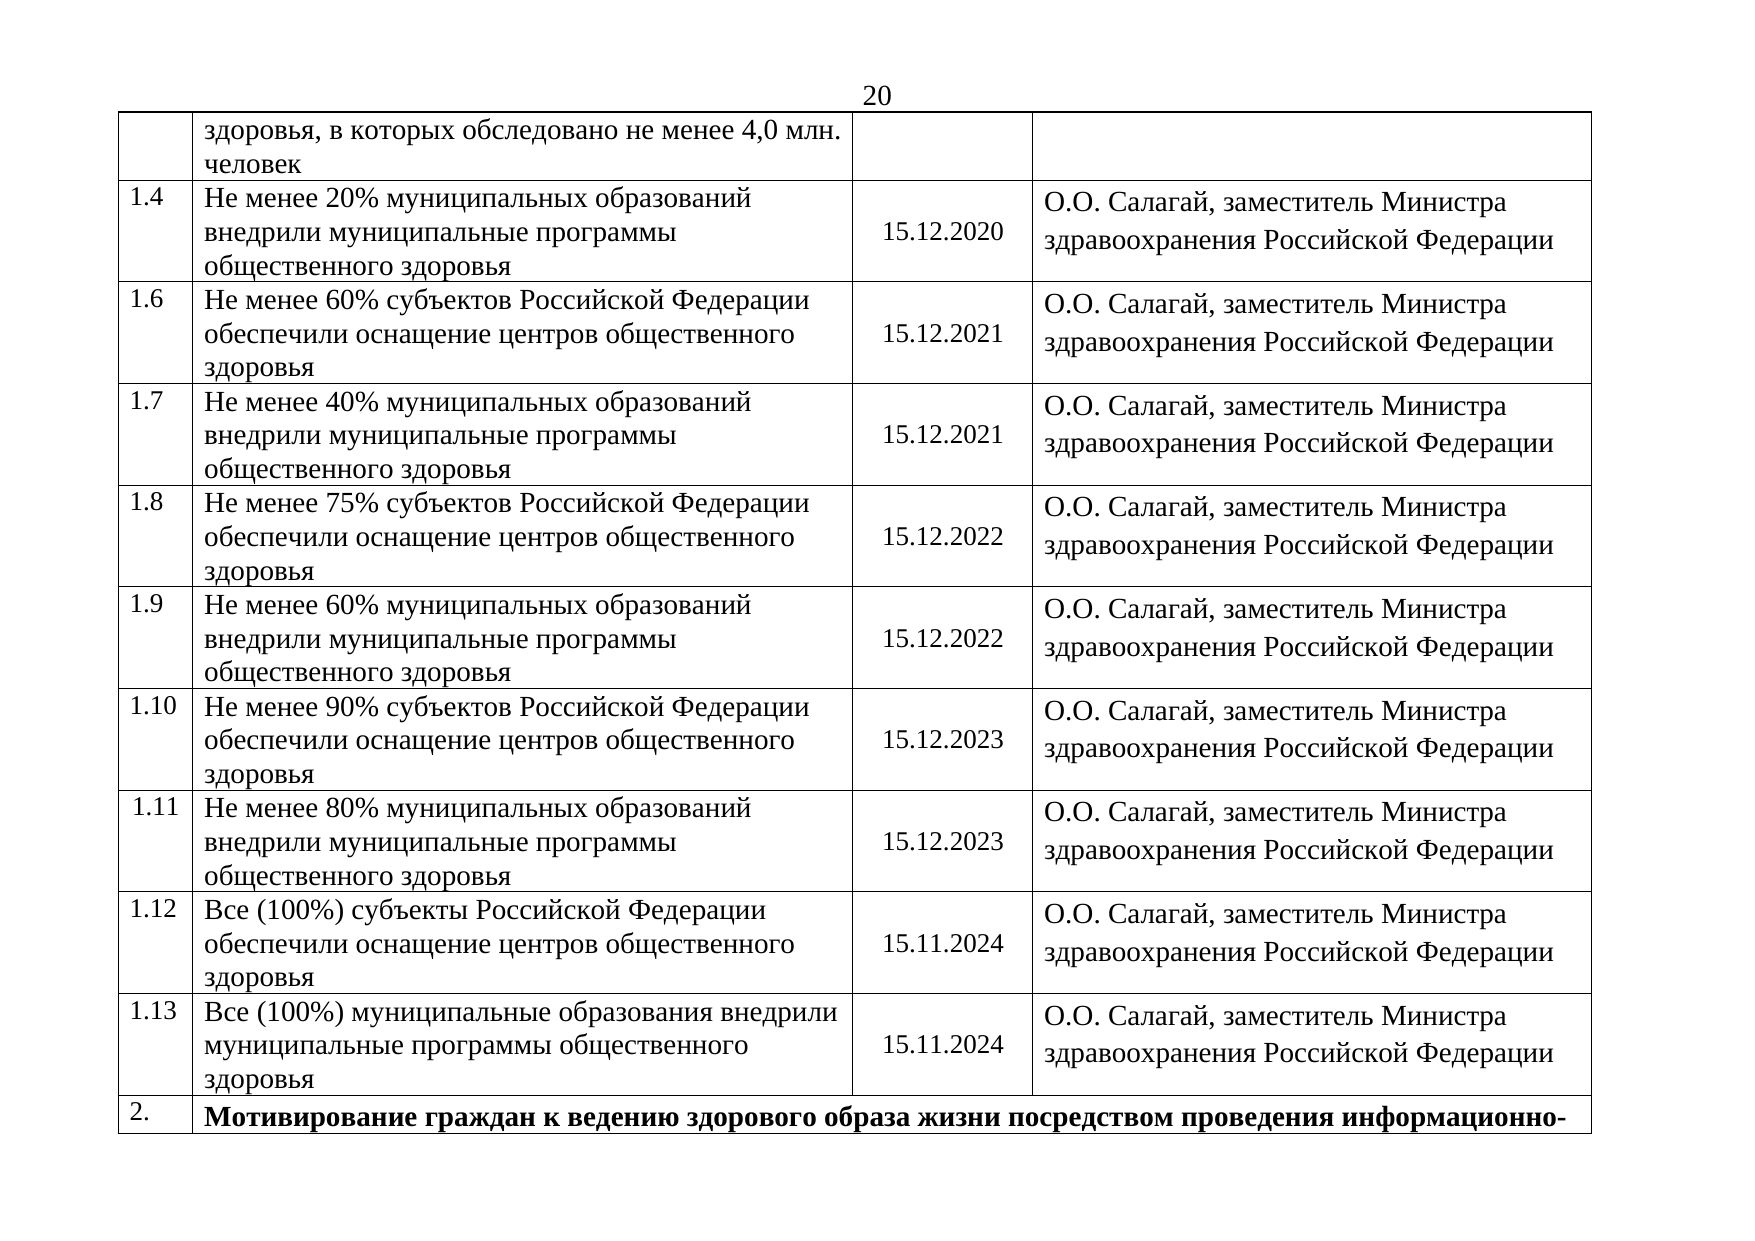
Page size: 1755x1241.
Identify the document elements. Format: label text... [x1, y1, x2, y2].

table_cell 1.7 [119, 384, 192, 484]
table_cell О.О. Салагай, заместитель Министра здравоохранения Российской Федерации [1033, 384, 1591, 484]
table_cell О.О. Салагай, заместитель Министра здравоохранения Российской Федерации [1033, 689, 1591, 789]
table_cell О.О. Салагай, заместитель Министра здравоохранения Российской Федерации [1033, 587, 1591, 688]
table_cell Все (100%) субъекты Российской Федерации обеспечили оснащение центров общественного здоровья [193, 892, 852, 993]
table_cell 15.11.2024 [853, 892, 1032, 993]
table_cell О.О. Салагай, заместитель Министра здравоохранения Российской Федерации [1033, 181, 1591, 281]
table_cell 15.12.2022 [853, 486, 1032, 586]
table_cell 1.11 [119, 791, 192, 891]
table_cell Не менее 60% муниципальных образований внедрили муниципальные программы общественного здоровья [193, 587, 852, 688]
table_cell Не менее 60% субъектов Российской Федерации обеспечили оснащение центров общественного здоровья [193, 282, 852, 383]
table_cell 1.12 [119, 892, 192, 993]
table_cell 15.12.2021 [853, 384, 1032, 484]
table_cell [853, 113, 1032, 179]
table_cell 1.10 [119, 689, 192, 789]
table_cell Не менее 80% муниципальных образований внедрили муниципальные программы общественного здоровья [193, 791, 852, 891]
table_cell здоровья, в которых обследовано не менее 4,0 млн. человек [193, 113, 852, 179]
table_cell 15.12.2023 [853, 791, 1032, 891]
table_cell 2. [119, 1096, 192, 1133]
table_cell 1.9 [119, 587, 192, 688]
table_cell 1.4 [119, 181, 192, 281]
table_cell 15.11.2024 [853, 994, 1032, 1094]
table_cell Мотивирование граждан к ведению здорового образа жизни посредством проведения информационно- [193, 1096, 1591, 1133]
table_cell Не менее 20% муниципальных образований внедрили муниципальные программы общественного здоровья [193, 181, 852, 281]
table_cell О.О. Салагай, заместитель Министра здравоохранения Российской Федерации [1033, 791, 1591, 891]
table_cell 1.8 [119, 486, 192, 586]
table_cell Не менее 40% муниципальных образований внедрили муниципальные программы общественного здоровья [193, 384, 852, 484]
table_cell 15.12.2022 [853, 587, 1032, 688]
table_cell Не менее 90% субъектов Российской Федерации обеспечили оснащение центров общественного здоровья [193, 689, 852, 789]
table_cell О.О. Салагай, заместитель Министра здравоохранения Российской Федерации [1033, 486, 1591, 586]
table_cell 15.12.2020 [853, 181, 1032, 281]
table_cell 1.13 [119, 994, 192, 1094]
table_cell [119, 113, 192, 179]
table_cell 15.12.2023 [853, 689, 1032, 789]
table_cell Не менее 75% субъектов Российской Федерации обеспечили оснащение центров общественного здоровья [193, 486, 852, 586]
table_cell О.О. Салагай, заместитель Министра здравоохранения Российской Федерации [1033, 994, 1591, 1094]
table_cell 1.6 [119, 282, 192, 383]
table_cell О.О. Салагай, заместитель Министра здравоохранения Российской Федерации [1033, 282, 1591, 383]
table_cell Все (100%) муниципальные образования внедрили муниципальные программы общественного здоровья [193, 994, 852, 1094]
table_cell [1033, 113, 1591, 179]
table_cell 15.12.2021 [853, 282, 1032, 383]
table_cell О.О. Салагай, заместитель Министра здравоохранения Российской Федерации [1033, 892, 1591, 993]
